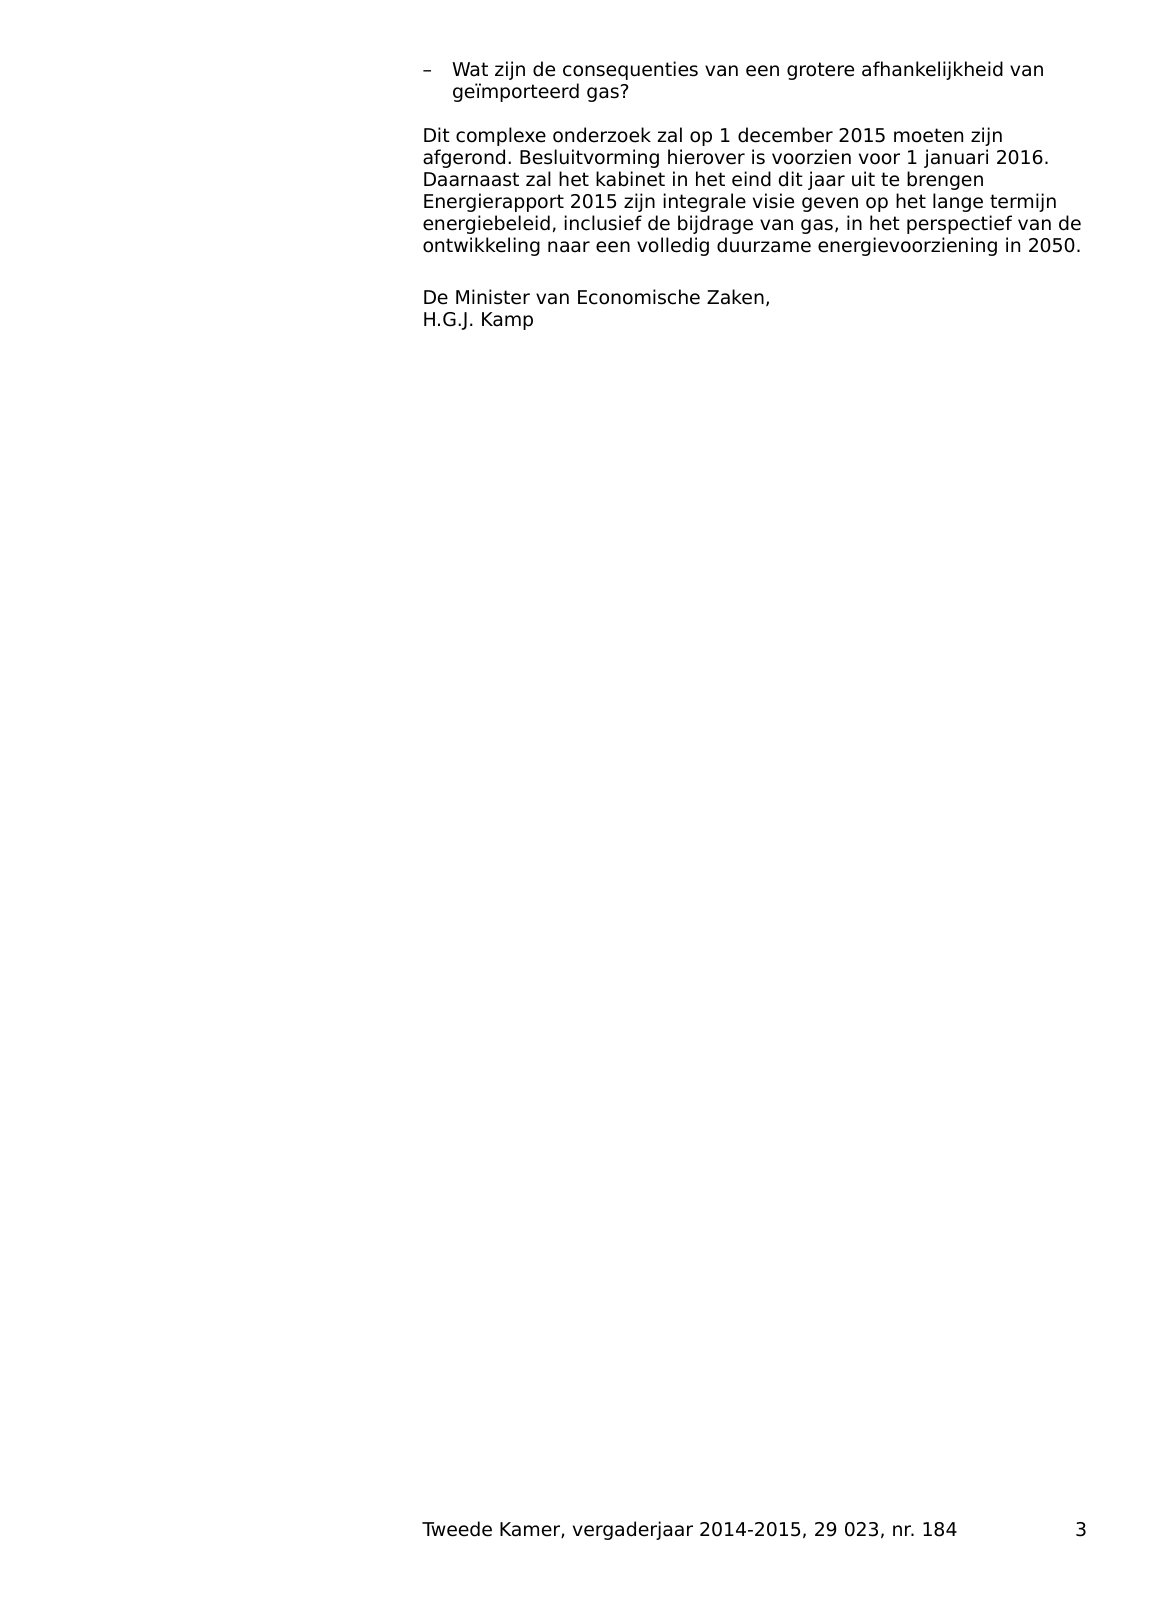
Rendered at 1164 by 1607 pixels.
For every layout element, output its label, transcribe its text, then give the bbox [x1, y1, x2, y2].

text Dit complexe onderzoek zal op 1 december 2015 moeten zijn afgerond. Besluitvorming hierover is voorzien voor 1 januari 2016. Daarnaast zal het kabinet in het eind dit jaar uit te brengen Energierapport 2015 zijn integrale visie geven op het lange termijn energiebeleid, inclusief de bijdrage van gas, in het perspectief van de ontwikkeling naar een volledig duurzame energievoorziening in 2050. [422, 125, 1087, 257]
text De Minister van Economische Zaken, H.G.J. Kamp [422, 287, 1087, 331]
text – Wat zijn de consequenties van een grotere afhankelijkheid van geïmporteerd gas? [422, 59, 1087, 103]
